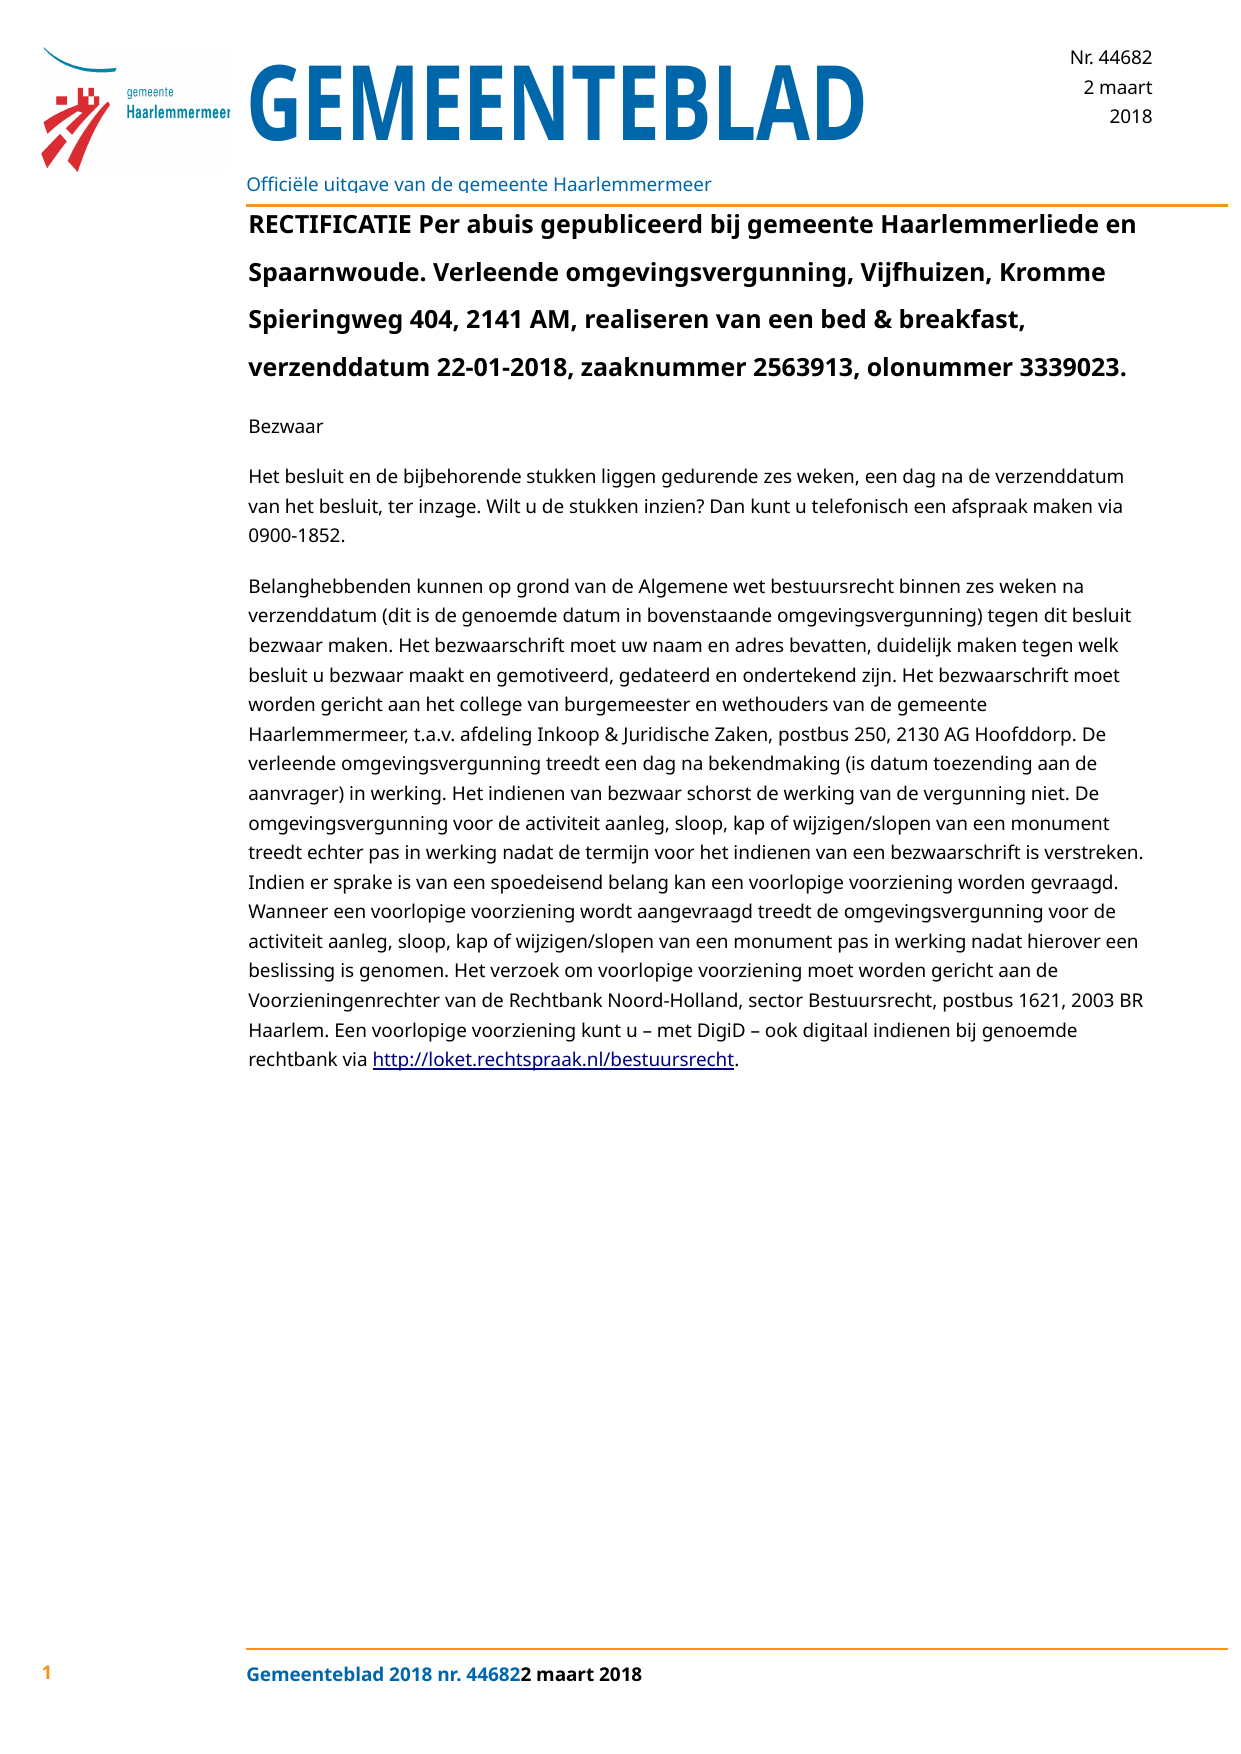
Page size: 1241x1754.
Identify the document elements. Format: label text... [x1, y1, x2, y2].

text Het besluit en de bijbehorende stukken liggen gedurende zes weken, een dag na de verzenddatum van het besluit, ter inzage. Wilt u de stukken inzien? Dan kunt u telefonisch een afspraak maken via 0900-1852. [248, 463, 1152, 548]
text Bezwaar [248, 413, 1152, 439]
text RECTIFICATIE Per abuis gepubliceerd bij gemeente Haarlemmerliede en Spaarnwoude. Verleende omgevingsvergunning, Vijfhuizen, Kromme Spieringweg 404, 2141 AM, realiseren van een bed & breakfast, verzenddatum 22-01-2018, zaaknummer 2563913, olonummer 3339023. [248, 207, 1152, 384]
text Belanghebbenden kunnen op grond van de Algemene wet bestuursrecht binnen zes weken na verzenddatum (dit is de genoemde datum in bovenstaande omgevingsvergunning) tegen dit besluit bezwaar maken. Het bezwaarschrift moet uw naam en adres bevatten, duidelijk maken tegen welk besluit u bezwaar maakt en gemotiveerd, gedateerd en ondertekend zijn. Het bezwaarschrift moet worden gericht aan het college van burgemeester en wethouders van de gemeente Haarlemmermeer, t.a.v. afdeling Inkoop & Juridische Zaken, postbus 250, 2130 AG Hoofddorp. De verleende omgevingsvergunning treedt een dag na bekendmaking (is datum toezending aan de aanvrager) in werking. Het indienen van bezwaar schorst de werking van de vergunning niet. De omgevingsvergunning voor de activiteit aanleg, sloop, kap of wijzigen/slopen van een monument treedt echter pas in werking nadat de termijn voor het indienen van een bezwaarschrift is verstreken. Indien er sprake is van een spoedeisend belang kan een voorlopige voorziening worden gevraagd. Wanneer een voorlopige voorziening wordt aangevraagd treedt de omgevingsvergunning voor de activiteit aanleg, sloop, kap of wijzigen/slopen van een monument pas in werking nadat hierover een beslissing is genomen. Het verzoek om voorlopige voorziening moet worden gericht aan de Voorzieningenrechter van de Rechtbank Noord-Holland, sector Bestuursrecht, postbus 1621, 2003 BR Haarlem. Een voorlopige voorziening kunt u – met DigiD – ook digitaal indienen bij genoemde rechtbank via http://loket.rechtspraak.nl/bestuursrecht. [248, 573, 1152, 1072]
picture [41, 47, 231, 172]
